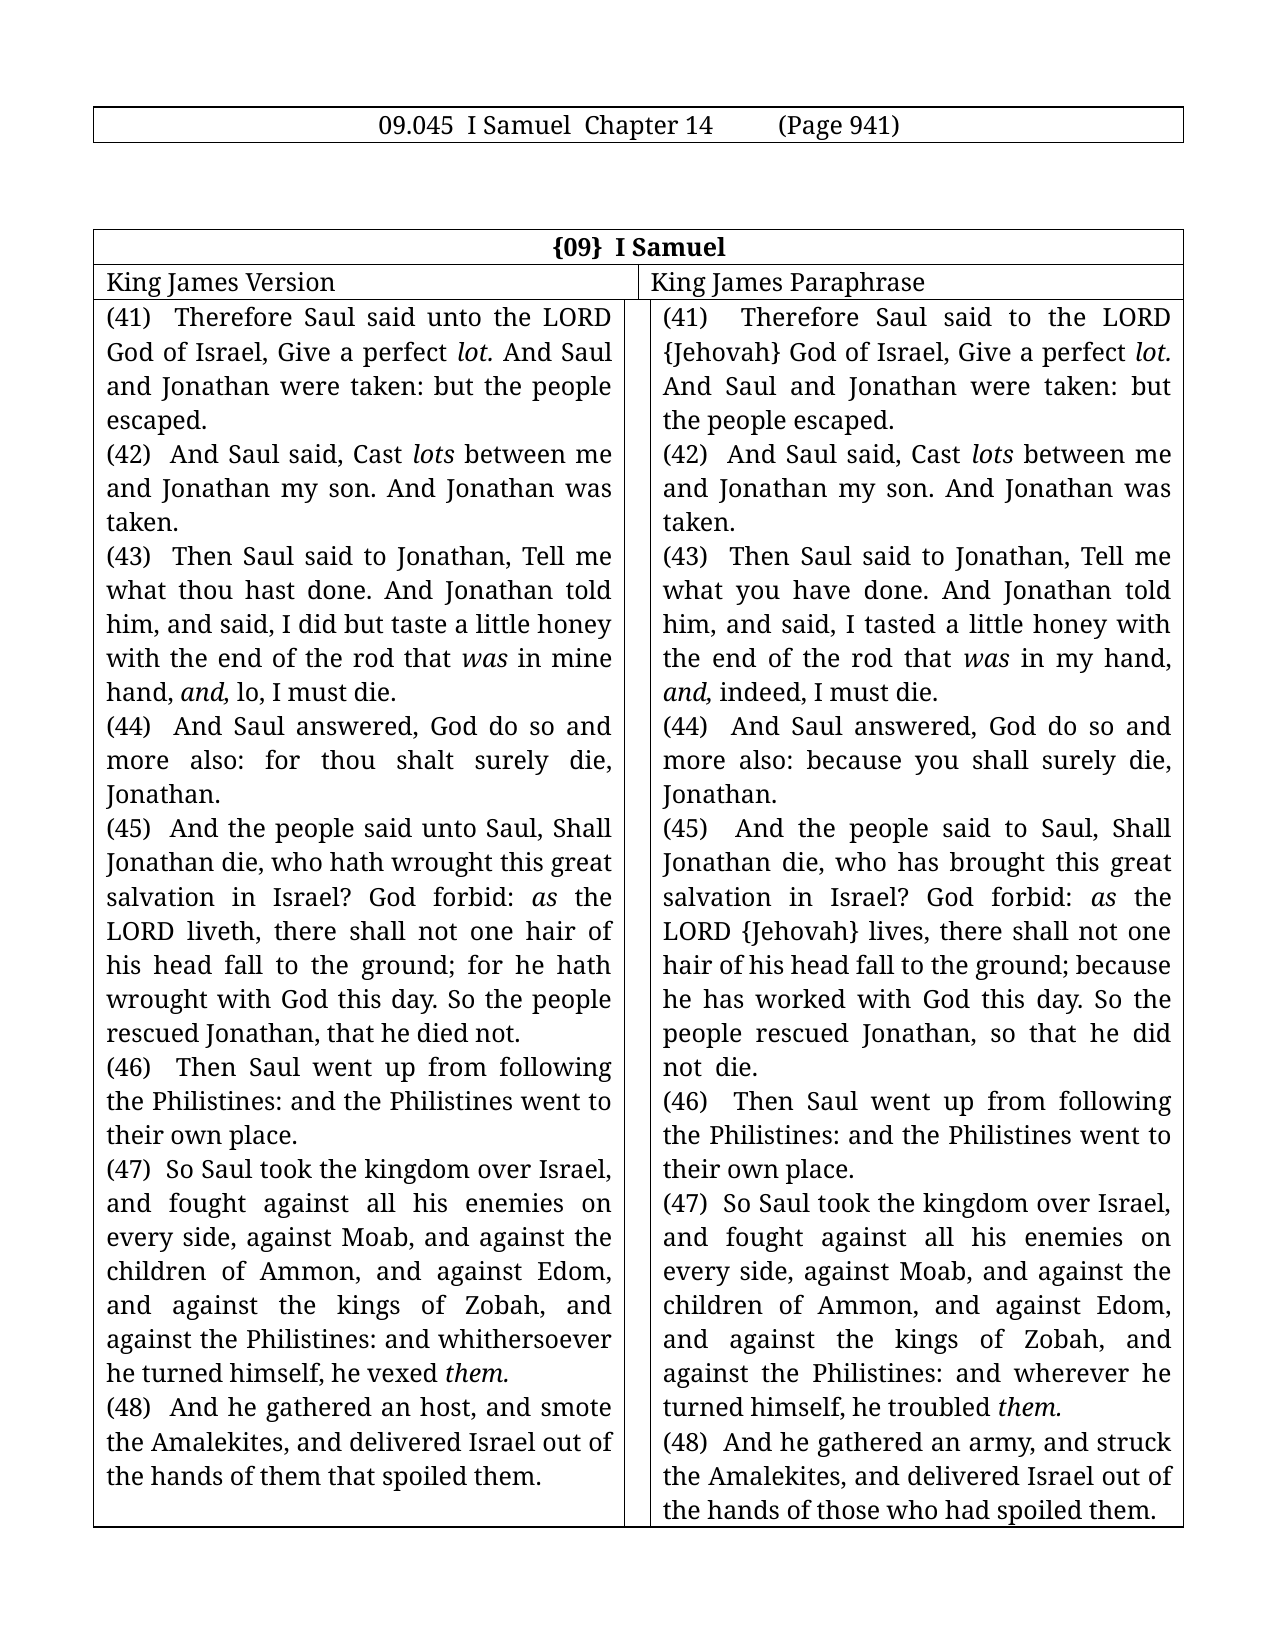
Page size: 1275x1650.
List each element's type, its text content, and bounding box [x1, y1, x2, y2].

table_cell 09.045 I Samuel Chapter 14 (Page 941) [94, 108, 1183, 142]
table_cell (41) Therefore Saul said to the LORD {Jehovah} God of Israel, Give a perfect lot. And Saul and Jonathan were taken: but the people escaped. (42) And Saul said, Cast lots between me and Jonathan my son. And Jonathan was taken. (43) Then Saul said to Jonathan, Tell me what you have done. And Jonathan told him, and said, I tasted a little honey with the end of the rod that was in my hand, and, indeed, I must die. (44) And Saul answered, God do so and more also: because you shall surely die, Jonathan. (45) And the people said to Saul, Shall Jonathan die, who has brought this great salvation in Israel? God forbid: as the LORD {Jehovah} lives, there shall not one hair of his head fall to the ground; because he has worked with God this day. So the people rescued Jonathan, so that he did not die. (46) Then Saul went up from following the Philistines: and the Philistines went to their own place. (47) So Saul took the kingdom over Israel, and fought against all his enemies on every side, against Moab, and against the children of Ammon, and against Edom, and against the kings of Zobah, and against the Philistines: and wherever he turned himself, he troubled them. (48) And he gathered an army, and struck the Amalekites, and delivered Israel out of the hands of those who had spoiled them. [651, 300, 1183, 1526]
table_cell King James Paraphrase [639, 265, 1183, 299]
table_header {09} I Samuel [94, 230, 1183, 264]
table_cell (41) Therefore Saul said unto the LORD God of Israel, Give a perfect lot. And Saul and Jonathan were taken: but the people escaped. (42) And Saul said, Cast lots between me and Jonathan my son. And Jonathan was taken. (43) Then Saul said to Jonathan, Tell me what thou hast done. And Jonathan told him, and said, I did but taste a little honey with the end of the rod that was in mine hand, and, lo, I must die. (44) And Saul answered, God do so and more also: for thou shalt surely die, Jonathan. (45) And the people said unto Saul, Shall Jonathan die, who hath wrought this great salvation in Israel? God forbid: as the LORD liveth, there shall not one hair of his head fall to the ground; for he hath wrought with God this day. So the people rescued Jonathan, that he died not. (46) Then Saul went up from following the Philistines: and the Philistines went to their own place. (47) So Saul took the kingdom over Israel, and fought against all his enemies on every side, against Moab, and against the children of Ammon, and against Edom, and against the kings of Zobah, and against the Philistines: and whithersoever he turned himself, he vexed them. (48) And he gathered an host, and smote the Amalekites, and delivered Israel out of the hands of them that spoiled them. [94, 300, 624, 1526]
table_cell [625, 300, 650, 1526]
table_cell King James Version [94, 265, 638, 299]
